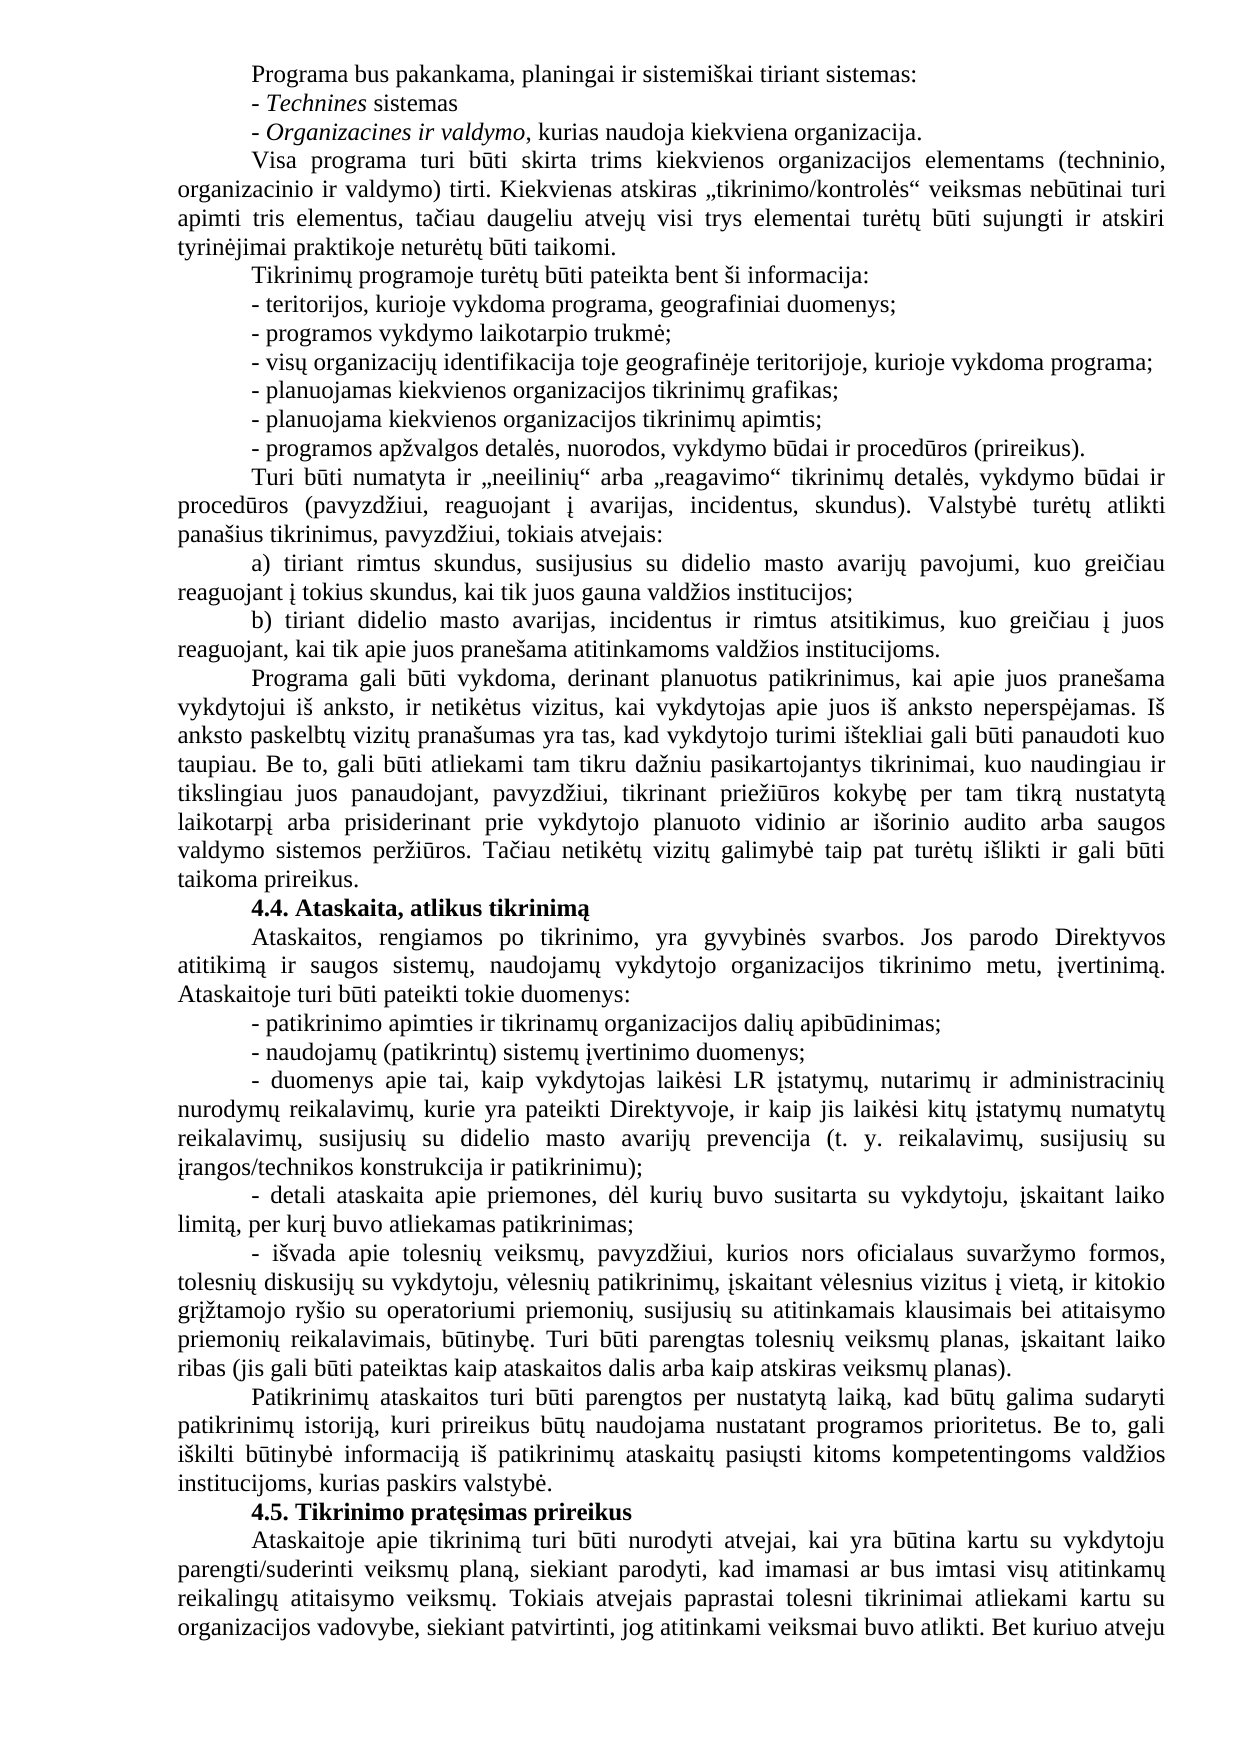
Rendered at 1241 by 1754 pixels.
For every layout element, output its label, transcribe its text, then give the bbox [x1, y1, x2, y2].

text - visų organizacijų identifikacija toje geografinėje teritorijoje, kurioje vykdoma programa; [177, 347, 1166, 375]
text - teritorijos, kurioje vykdoma programa, geografiniai duomenys; [177, 289, 1166, 318]
text - programos vykdymo laikotarpio trukmė; [177, 318, 1166, 347]
text - planuojama kiekvienos organizacijos tikrinimų apimtis; [177, 404, 1166, 433]
text Ataskaitos, rengiamos po tikrinimo, yra gyvybinės svarbos. Jos parodo Direktyvos atitikimą ir saugos sistemų, naudojamų vykdytojo organizacijos tikrinimo metu, įvertinimą. Ataskaitoje turi būti pateikti tokie duomenys: [177, 922, 1166, 1008]
text b) tiriant didelio masto avarijas, incidentus ir rimtus atsitikimus, kuo greičiau į juos reaguojant, kai tik apie juos pranešama atitinkamoms valdžios institucijoms. [177, 605, 1166, 663]
text 4.4. Ataskaita, atlikus tikrinimą [177, 893, 1166, 922]
text - Organizacines ir valdymo, kurias naudoja kiekviena organizacija. [177, 117, 1166, 145]
text - programos apžvalgos detalės, nuorodos, vykdymo būdai ir procedūros (prireikus). [177, 433, 1166, 462]
text - naudojamų (patikrintų) sistemų įvertinimo duomenys; [177, 1037, 1166, 1065]
text Programa gali būti vykdoma, derinant planuotus patikrinimus, kai apie juos pranešama vykdytojui iš anksto, ir netikėtus vizitus, kai vykdytojas apie juos iš anksto neperspėjamas. Iš anksto paskelbtų vizitų pranašumas yra tas, kad vykdytojo turimi ištekliai gali būti panaudoti kuo taupiau. Be to, gali būti atliekami tam tikru dažniu pasikartojantys tikrinimai, kuo naudingiau ir tikslingiau juos panaudojant, pavyzdžiui, tikrinant priežiūros kokybę per tam tikrą nustatytą laikotarpį arba prisiderinant prie vykdytojo planuoto vidinio ar išorinio audito arba saugos valdymo sistemos peržiūros. Tačiau netikėtų vizitų galimybė taip pat turėtų išlikti ir gali būti taikoma prireikus. [177, 663, 1166, 893]
text Patikrinimų ataskaitos turi būti parengtos per nustatytą laiką, kad būtų galima sudaryti patikrinimų istoriją, kuri prireikus būtų naudojama nustatant programos prioritetus. Be to, gali iškilti būtinybė informaciją iš patikrinimų ataskaitų pasiųsti kitoms kompetentingoms valdžios institucijoms, kurias paskirs valstybė. [177, 1382, 1166, 1497]
text - detali ataskaita apie priemones, dėl kurių buvo susitarta su vykdytoju, įskaitant laiko limitą, per kurį buvo atliekamas patikrinimas; [177, 1180, 1166, 1238]
text - planuojamas kiekvienos organizacijos tikrinimų grafikas; [177, 375, 1166, 404]
text Programa bus pakankama, planingai ir sistemiškai tiriant sistemas: [177, 59, 1166, 88]
text Tikrinimų programoje turėtų būti pateikta bent ši informacija: [177, 260, 1166, 289]
text Turi būti numatyta ir „neeilinių“ arba „reagavimo“ tikrinimų detalės, vykdymo būdai ir procedūros (pavyzdžiui, reaguojant į avarijas, incidentus, skundus). Valstybė turėtų atlikti panašius tikrinimus, pavyzdžiui, tokiais atvejais: [177, 462, 1166, 548]
text - duomenys apie tai, kaip vykdytojas laikėsi LR įstatymų, nutarimų ir administracinių nurodymų reikalavimų, kurie yra pateikti Direktyvoje, ir kaip jis laikėsi kitų įstatymų numatytų reikalavimų, susijusių su didelio masto avarijų prevencija (t. y. reikalavimų, susijusių su įrangos/technikos konstrukcija ir patikrinimu); [177, 1065, 1166, 1180]
text 4.5. Tikrinimo pratęsimas prireikus [177, 1497, 1166, 1525]
text Visa programa turi būti skirta trims kiekvienos organizacijos elementams (techninio, organizacinio ir valdymo) tirti. Kiekvienas atskiras „tikrinimo/kontrolės“ veiksmas nebūtinai turi apimti tris elementus, tačiau daugeliu atvejų visi trys elementai turėtų būti sujungti ir atskiri tyrinėjimai praktikoje neturėtų būti taikomi. [177, 145, 1166, 260]
text - išvada apie tolesnių veiksmų, pavyzdžiui, kurios nors oficialaus suvaržymo formos, tolesnių diskusijų su vykdytoju, vėlesnių patikrinimų, įskaitant vėlesnius vizitus į vietą, ir kitokio grįžtamojo ryšio su operatoriumi priemonių, susijusių su atitinkamais klausimais bei atitaisymo priemonių reikalavimais, būtinybę. Turi būti parengtas tolesnių veiksmų planas, įskaitant laiko ribas (jis gali būti pateiktas kaip ataskaitos dalis arba kaip atskiras veiksmų planas). [177, 1238, 1166, 1382]
text - Technines sistemas [177, 88, 1166, 117]
text a) tiriant rimtus skundus, susijusius su didelio masto avarijų pavojumi, kuo greičiau reaguojant į tokius skundus, kai tik juos gauna valdžios institucijos; [177, 548, 1166, 605]
text Ataskaitoje apie tikrinimą turi būti nurodyti atvejai, kai yra būtina kartu su vykdytoju parengti/suderinti veiksmų planą, siekiant parodyti, kad imamasi ar bus imtasi visų atitinkamų reikalingų atitaisymo veiksmų. Tokiais atvejais paprastai tolesni tikrinimai atliekami kartu su organizacijos vadovybe, siekiant patvirtinti, jog atitinkami veiksmai buvo atlikti. Bet kuriuo atveju [177, 1525, 1166, 1640]
text - patikrinimo apimties ir tikrinamų organizacijos dalių apibūdinimas; [177, 1008, 1166, 1037]
